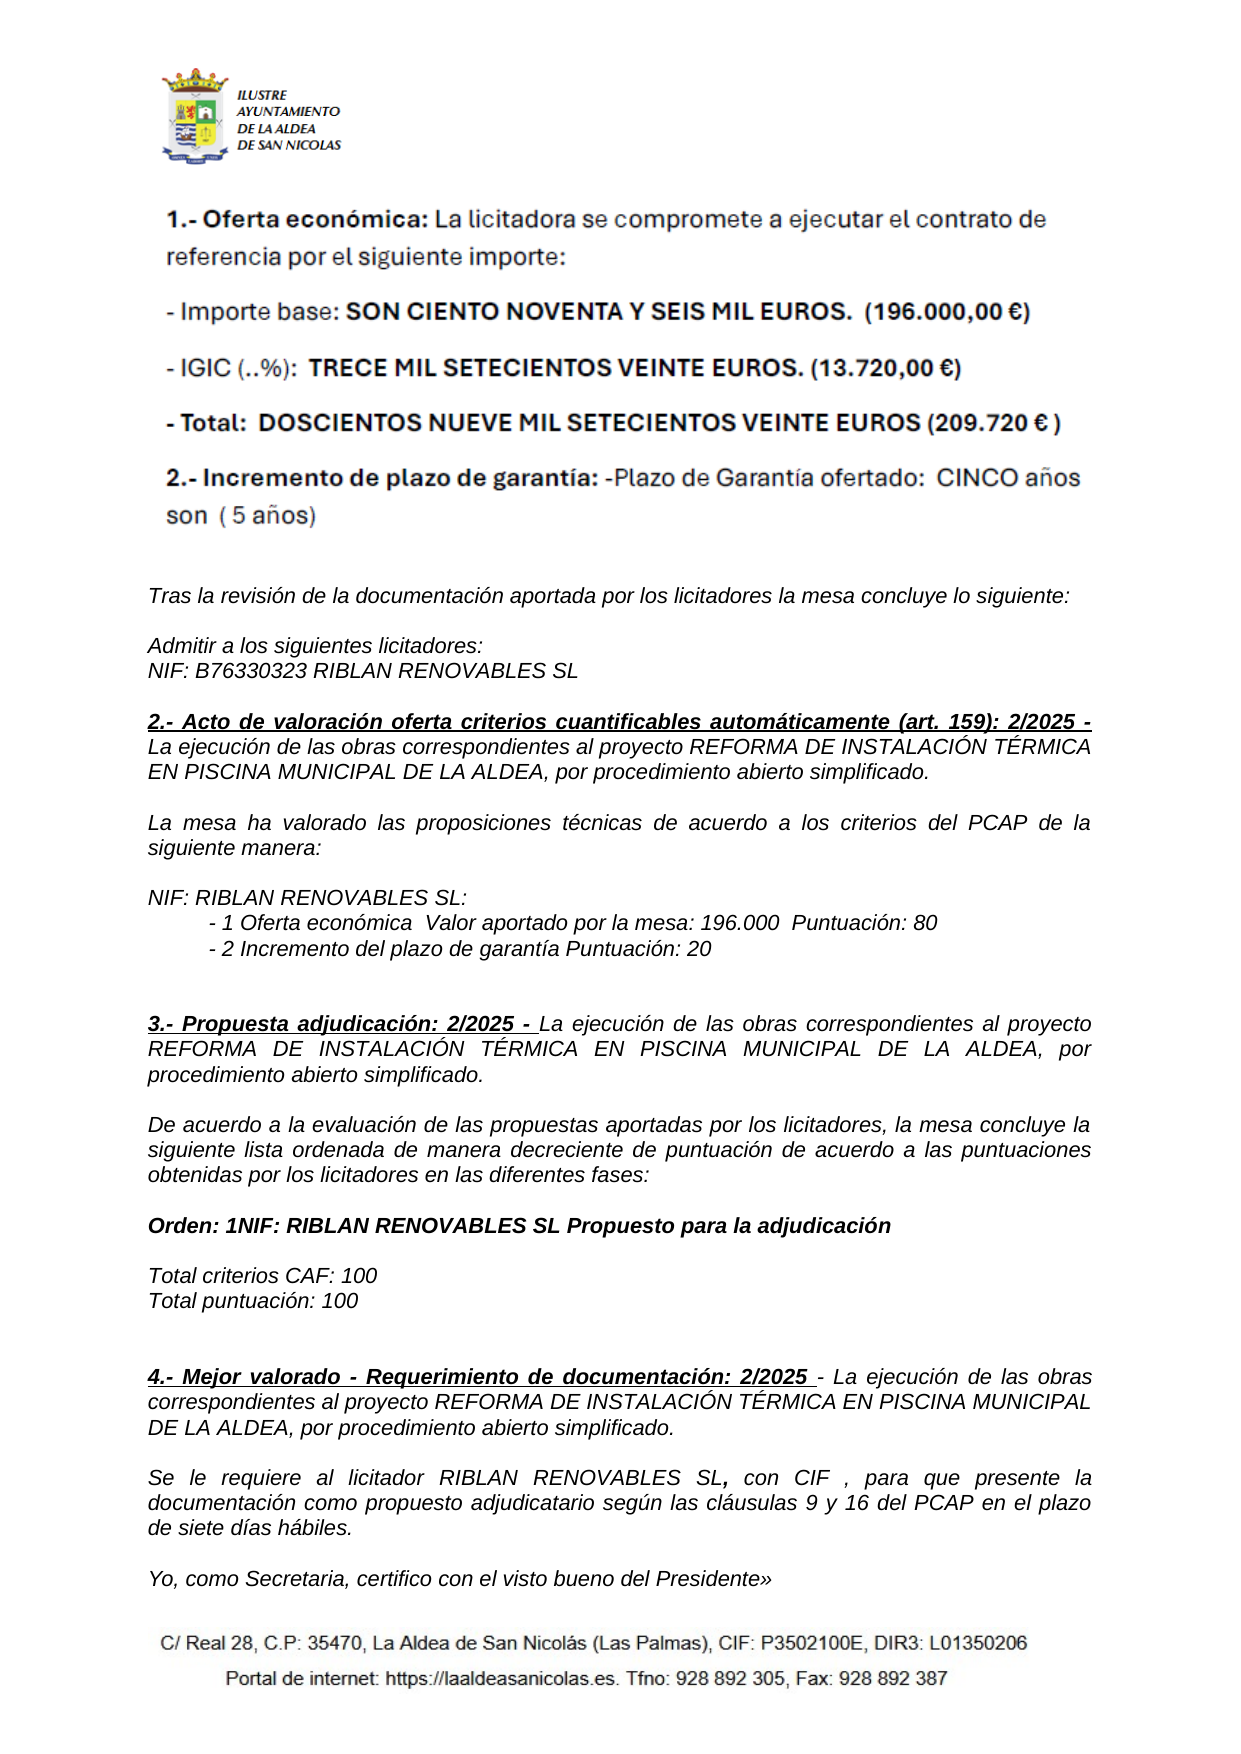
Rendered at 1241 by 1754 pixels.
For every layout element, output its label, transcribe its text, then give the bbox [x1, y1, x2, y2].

picture [148, 60, 357, 172]
text La mesa ha valorado las proposiciones técnicas de acuerdo a los criterios del PCAP de la siguiente manera: [148, 809, 1093, 860]
text Orden: 1NIF: RIBLAN RENOVABLES SL Propuesto para la adjudicación [148, 1213, 1093, 1238]
picture [149, 1627, 1034, 1694]
text Total puntuación: 100 [148, 1288, 1093, 1313]
text Tras la revisión de la documentación aportada por los licitadores la mesa concluye lo siguiente: [148, 582, 1093, 608]
text NIF: RIBLAN RENOVABLES SL: [148, 885, 1093, 910]
text Total criterios CAF: 100 [148, 1263, 1093, 1288]
text NIF: B76330323 RIBLAN RENOVABLES SL [148, 658, 1093, 683]
text - 1 Oferta económica Valor aportado por la mesa: 196.000 Puntuación: 80 [148, 910, 1093, 935]
text 3.- Propuesta adjudicación: 2/2025 - La ejecución de las obras correspondientes al proyecto REFORMA DE INSTALACIÓN TÉRMICA EN PISCINA MUNICIPAL DE LA ALDEA, por procedimiento abierto simplificado. [148, 1011, 1093, 1087]
text 2.- Acto de valoración oferta criterios cuantificables automáticamente (art. 159): 2/2025 - La ejecución de las obras correspondientes al proyecto REFORMA DE INSTALACIÓN TÉRMICA EN PISCINA MUNICIPAL DE LA ALDEA, por procedimiento abierto simplificado. [148, 708, 1093, 784]
text Admitir a los siguientes licitadores: [148, 633, 1093, 658]
picture [151, 190, 1090, 531]
text De acuerdo a la evaluación de las propuestas aportadas por los licitadores, la mesa concluye la siguiente lista ordenada de manera decreciente de puntuación de acuerdo a las puntuaciones obtenidas por los licitadores en las diferentes fases: [148, 1112, 1093, 1187]
text - 2 Incremento del plazo de garantía Puntuación: 20 [148, 935, 1093, 961]
text 4.- Mejor valorado - Requerimiento de documentación: 2/2025 - La ejecución de las obras correspondientes al proyecto REFORMA DE INSTALACIÓN TÉRMICA EN PISCINA MUNICIPAL DE LA ALDEA, por procedimiento abierto simplificado. [148, 1364, 1093, 1439]
text Se le requiere al licitador RIBLAN RENOVABLES SL, con CIF , para que presente la documentación como propuesto adjudicatario según las cláusulas 9 y 16 del PCAP en el plazo de siete días hábiles. [148, 1465, 1093, 1540]
text Yo, como Secretaria, certifico con el visto bueno del Presidente» [148, 1566, 1093, 1591]
